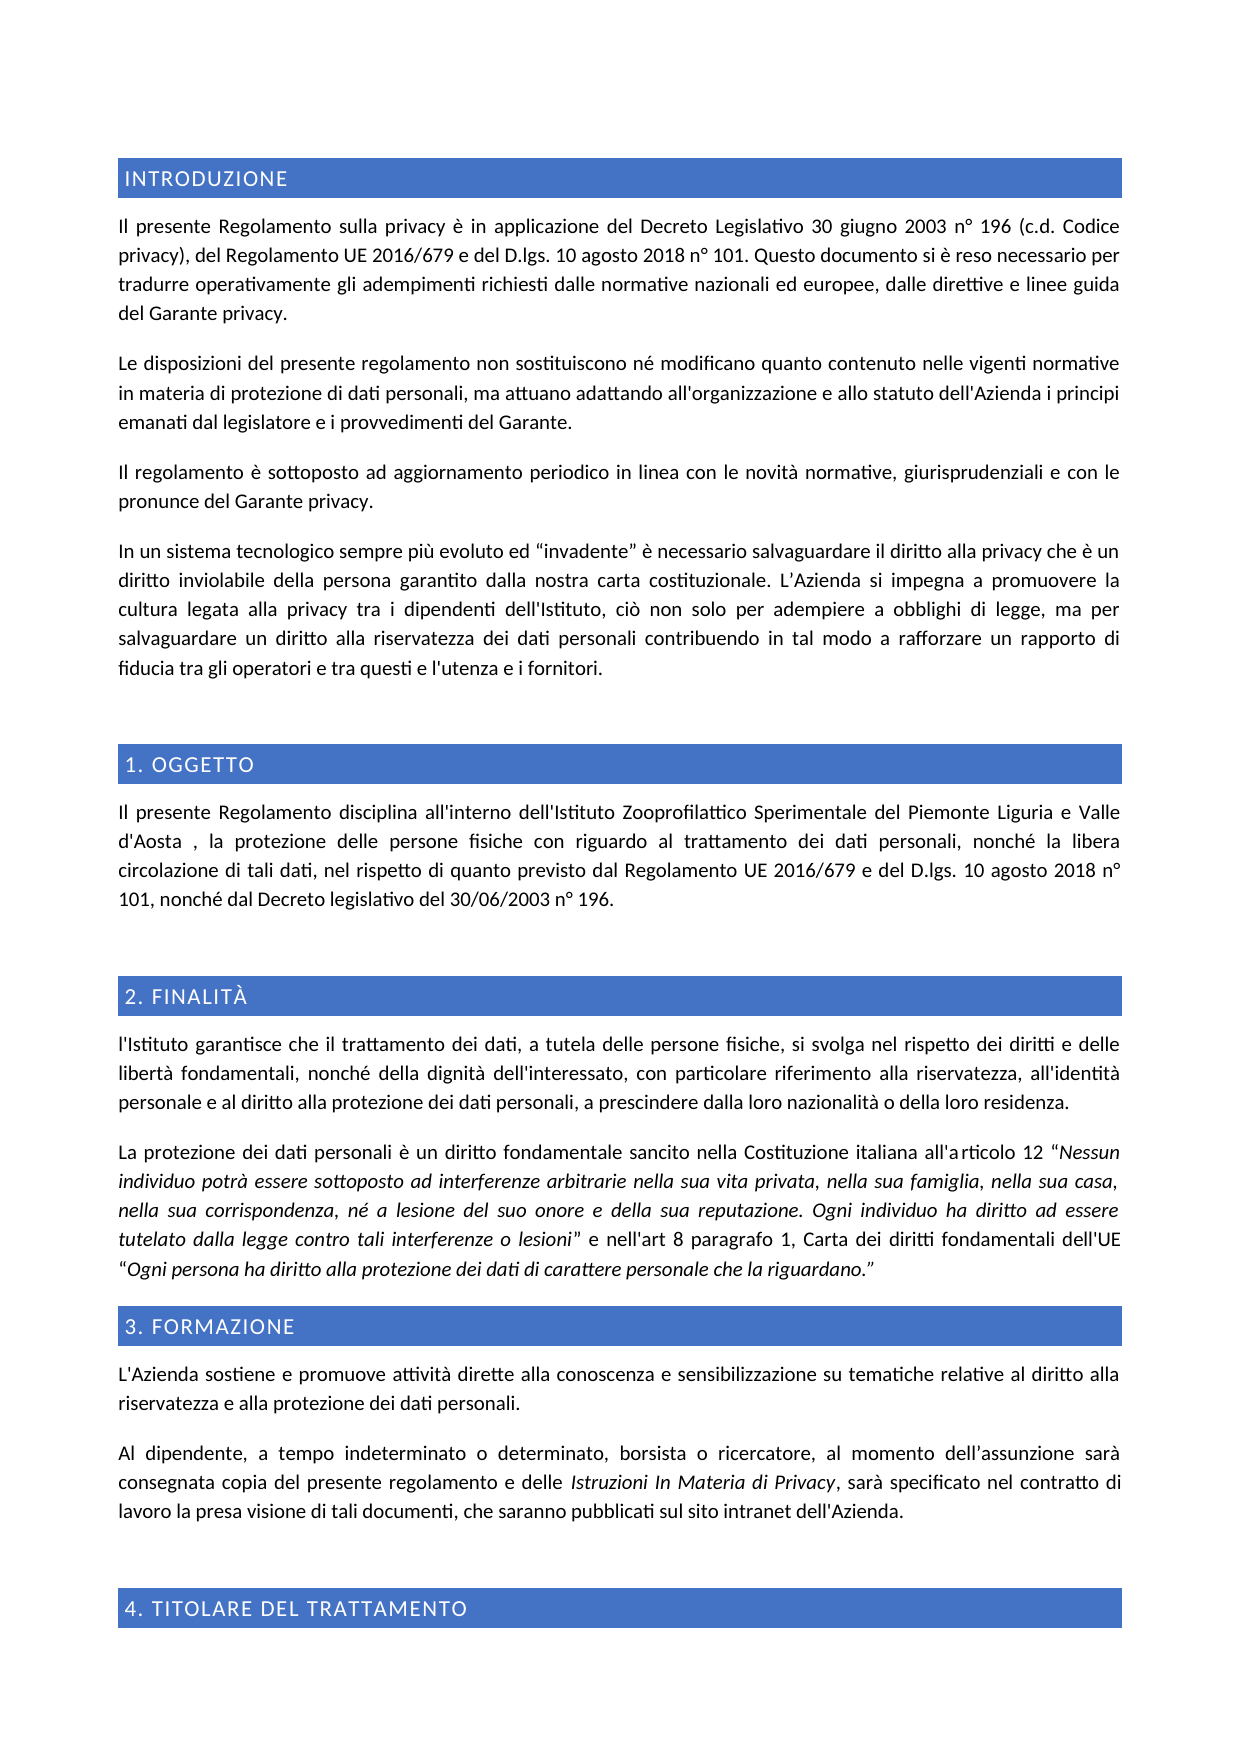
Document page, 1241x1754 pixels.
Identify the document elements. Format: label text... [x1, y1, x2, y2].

subtitle Introduzione [124, 164, 1116, 192]
subtitle 4. Titolare del trattamento [124, 1594, 1116, 1622]
text Al dipendente, a tempo indeterminato o determinato, borsista o ricercatore, al momento dell’assunzione sarà consegnata copia del presente regolamento e delle Istruzioni In Materia di Privacy, sarà specificato nel contratto di lavoro la presa visione di tali documenti, che saranno pubblicati sul sito intranet dell'Azienda. [118, 1440, 1122, 1524]
text L'Azienda sostiene e promuove attività dirette alla conoscenza e sensibilizzazione su tematiche relative al diritto alla riservatezza e alla protezione dei dati personali. [118, 1361, 1122, 1416]
subtitle 1. Oggetto [124, 750, 1116, 778]
text Le disposizioni del presente regolamento non sostituiscono né modificano quanto contenuto nelle vigenti normative in materia di protezione di dati personali, ma attuano adattando all'organizzazione e allo statuto dell'Azienda i principi emanati dal legislatore e i provvedimenti del Garante. [118, 351, 1122, 434]
text Il presente Regolamento disciplina all'interno dell'Istituto Zooprofilattico Sperimentale del Piemonte Liguria e Valle d'Aosta , la protezione delle persone fisiche con riguardo al trattamento dei dati personali, nonché la libera circolazione di tali dati, nel rispetto di quanto previsto dal Regolamento UE 2016/679 e del D.lgs. 10 agosto 2018 n° 101, nonché dal Decreto legislativo del 30/06/2003 n° 196. [118, 799, 1122, 912]
text La protezione dei dati personali è un diritto fondamentale sancito nella Costituzione italiana all'articolo 12 “Nessun individuo potrà essere sottoposto ad interferenze arbitrarie nella sua vita privata, nella sua famiglia, nella sua casa, nella sua corrispondenza, né a lesione del suo onore e della sua reputazione. Ogni individuo ha diritto ad essere tutelato dalla legge contro tali interferenze o lesioni” e nell'art 8 paragrafo 1, Carta dei diritti fondamentali dell'UE “Ogni persona ha diritto alla protezione dei dati di carattere personale che la riguardano.” [118, 1139, 1122, 1281]
text In un sistema tecnologico sempre più evoluto ed “invadente” è necessario salvaguardare il diritto alla privacy che è un diritto inviolabile della persona garantito dalla nostra carta costituzionale. L’Azienda si impegna a promuovere la cultura legata alla privacy tra i dipendenti dell'Istituto, ciò non solo per adempiere a obblighi di legge, ma per salvaguardare un diritto alla riservatezza dei dati personali contribuendo in tal modo a rafforzare un rapporto di fiducia tra gli operatori e tra questi e l'utenza e i fornitori. [118, 538, 1122, 680]
text Il regolamento è sottoposto ad aggiornamento periodico in linea con le novità normative, giurisprudenziali e con le pronunce del Garante privacy. [118, 459, 1122, 513]
subtitle 2. Finalità [124, 982, 1116, 1010]
subtitle 3. Formazione [124, 1312, 1116, 1340]
text l'Istituto garantisce che il trattamento dei dati, a tutela delle persone fisiche, si svolga nel rispetto dei diritti e delle libertà fondamentali, nonché della dignità dell'interessato, con particolare riferimento alla riservatezza, all'identità personale e al diritto alla protezione dei dati personali, a prescindere dalla loro nazionalità o della loro residenza. [118, 1031, 1122, 1114]
text Il presente Regolamento sulla privacy è in applicazione del Decreto Legislativo 30 giugno 2003 n° 196 (c.d. Codice privacy), del Regolamento UE 2016/679 e del D.lgs. 10 agosto 2018 n° 101. Questo documento si è reso necessario per tradurre operativamente gli adempimenti richiesti dalle normative nazionali ed europee, dalle direttive e linee guida del Garante privacy. [118, 213, 1122, 326]
